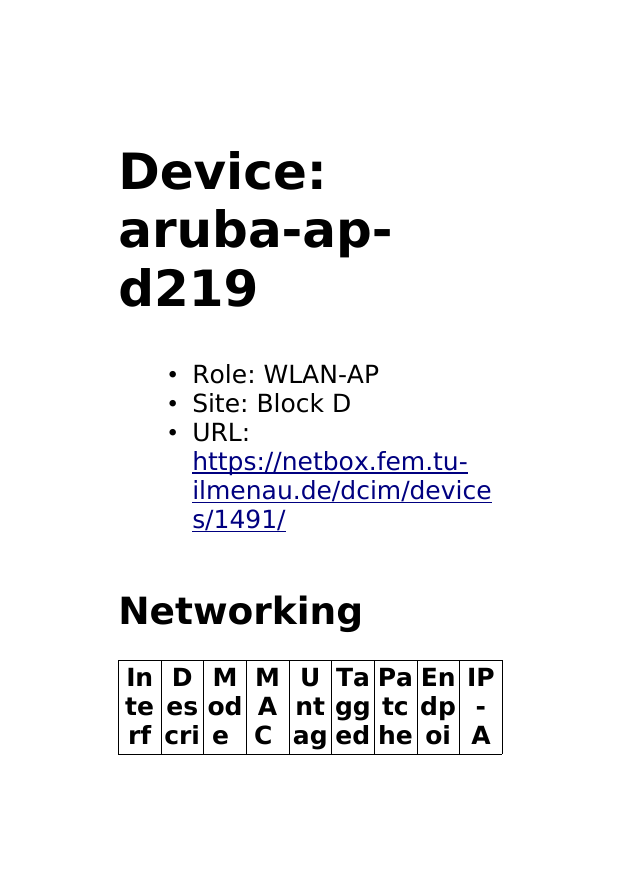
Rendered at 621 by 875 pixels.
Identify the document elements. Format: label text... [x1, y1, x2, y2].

list Site: Block D [177, 389, 502, 418]
table_header Patche [375, 661, 417, 754]
list URL: https://netbox.fem.tu-ilmenau.de/dcim/devices/1491/ [177, 418, 502, 535]
subtitle Device: aruba-ap-d219 [118, 143, 502, 318]
table_header Endpoi [418, 661, 459, 754]
subtitle Networking [118, 589, 502, 633]
table_header Interf [119, 661, 161, 754]
table_header IP-A [460, 661, 502, 754]
table_header MAC [247, 661, 289, 754]
table_header Descri [162, 661, 203, 754]
table_header Mode [204, 661, 246, 754]
table_header Untag [290, 661, 331, 754]
list Role: WLAN-AP [177, 360, 502, 389]
table_header Tagged [332, 661, 374, 754]
